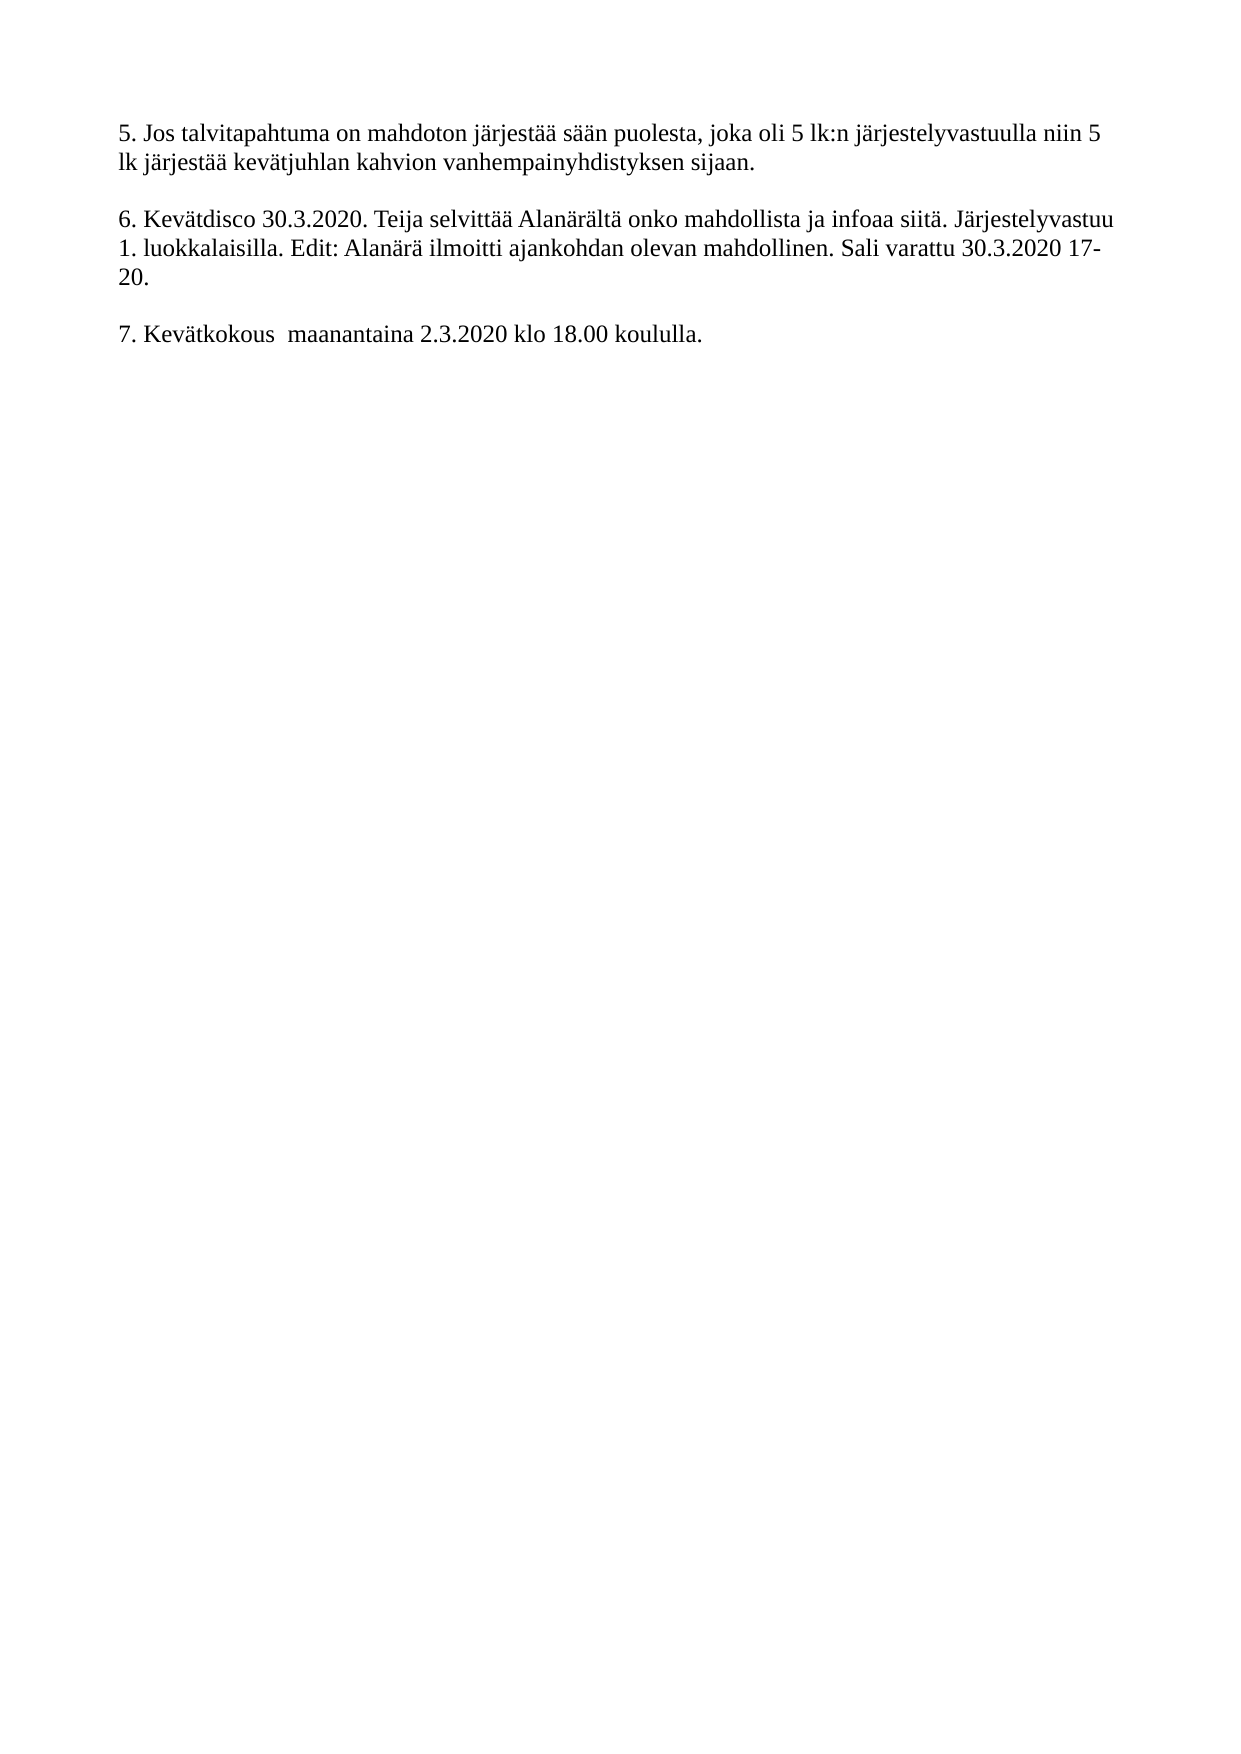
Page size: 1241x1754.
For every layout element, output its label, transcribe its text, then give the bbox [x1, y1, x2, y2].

text 7. Kevätkokous maanantaina 2.3.2020 klo 18.00 koululla. [118, 319, 1122, 348]
text 5. Jos talvitapahtuma on mahdoton järjestää sään puolesta, joka oli 5 lk:n järjestelyvastuulla niin 5 lk järjestää kevätjuhlan kahvion vanhempainyhdistyksen sijaan. [118, 118, 1122, 176]
text 6. Kevätdisco 30.3.2020. Teija selvittää Alanärältä onko mahdollista ja infoaa siitä. Järjestelyvastuu 1. luokkalaisilla. Edit: Alanärä ilmoitti ajankohdan olevan mahdollinen. Sali varattu 30.3.2020 17-20. [118, 204, 1122, 291]
